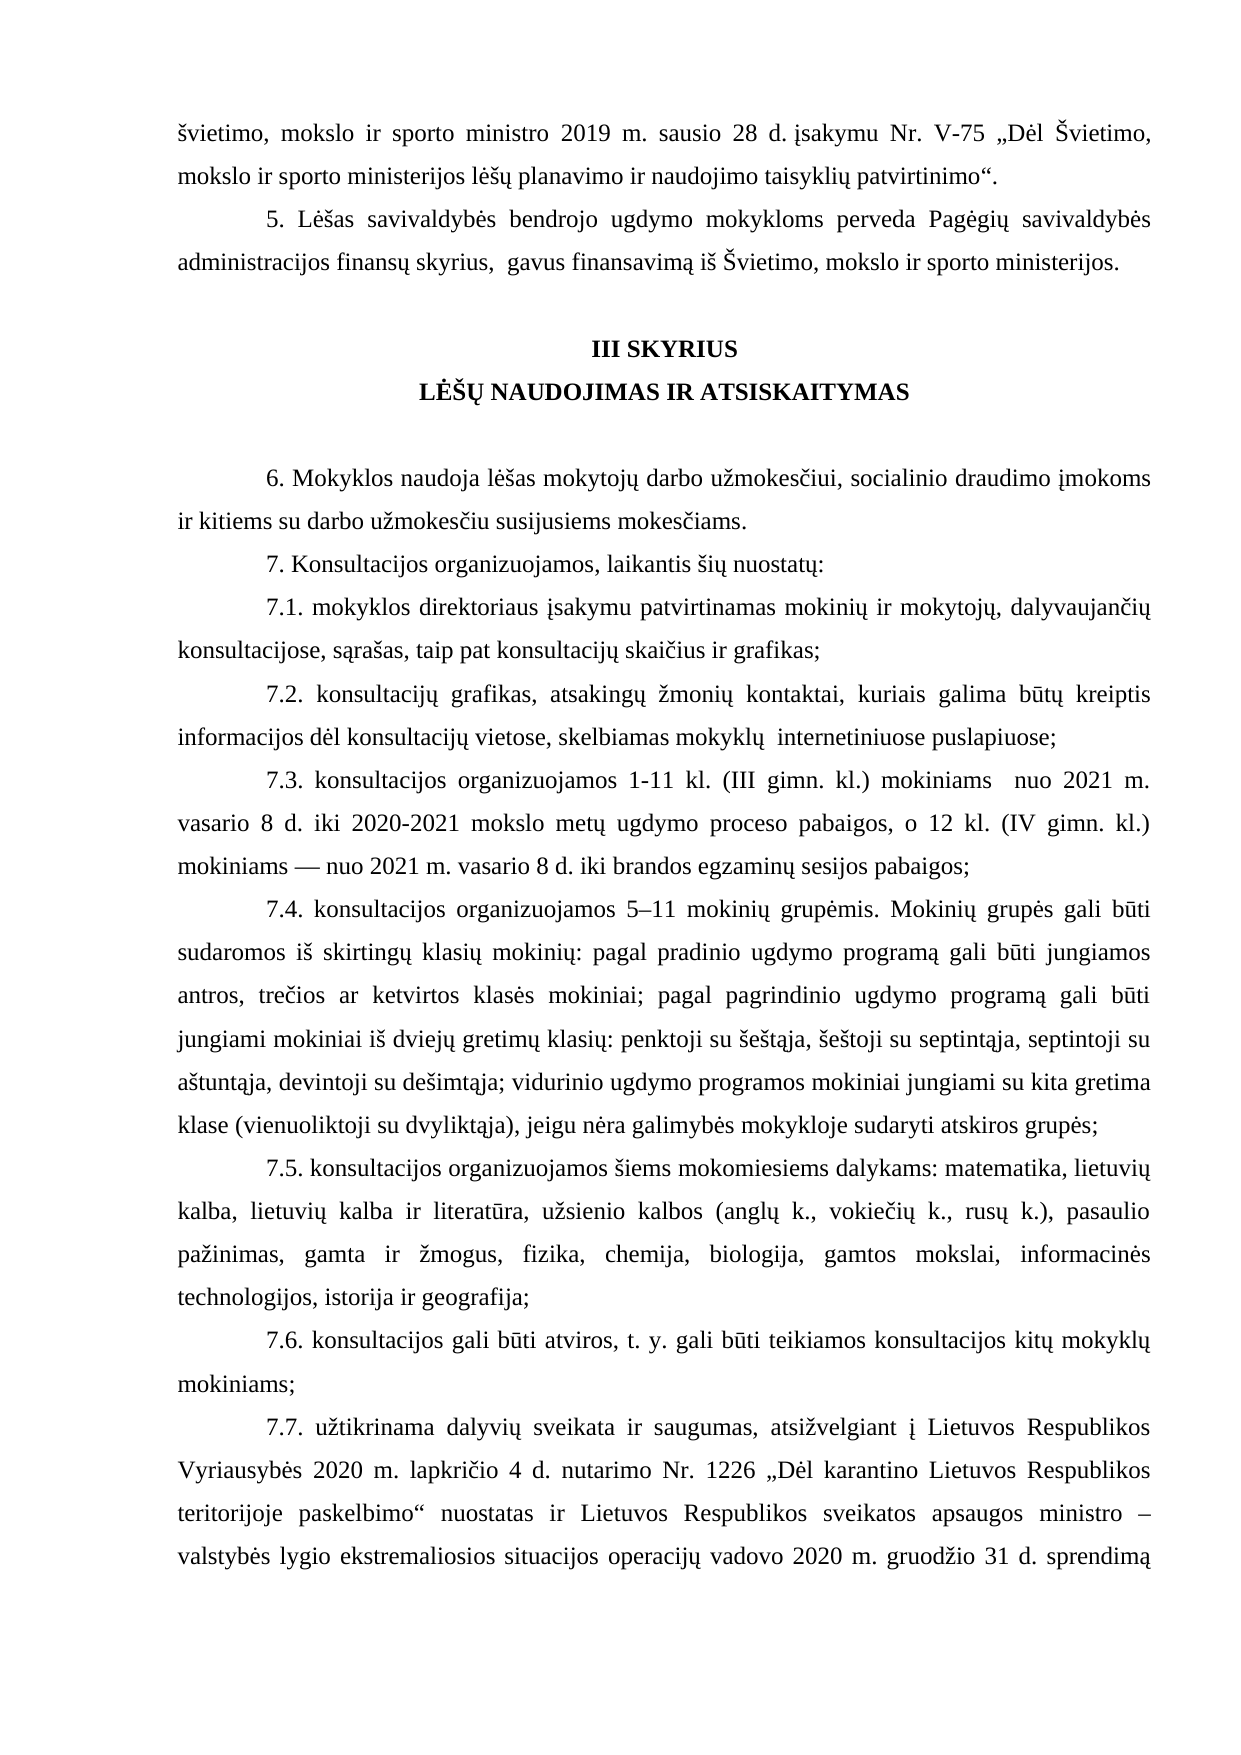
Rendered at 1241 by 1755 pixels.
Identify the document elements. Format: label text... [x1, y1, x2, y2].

text 7.5. konsultacijos organizuojamos šiems mokomiesiems dalykams: matematika, lietuvių kalba, lietuvių kalba ir literatūra, užsienio kalbos (anglų k., vokiečių k., rusų k.), pasaulio pažinimas, gamta ir žmogus, fizika, chemija, biologija, gamtos mokslai, informacinės technologijos, istorija ir geografija; [177, 1153, 1152, 1311]
text 7.1. mokyklos direktoriaus įsakymu patvirtinamas mokinių ir mokytojų, dalyvaujančių konsultacijose, sąrašas, taip pat konsultacijų skaičius ir grafikas; [177, 592, 1152, 664]
text 7.4. konsultacijos organizuojamos 5–11 mokinių grupėmis. Mokinių grupės gali būti sudaromos iš skirtingų klasių mokinių: pagal pradinio ugdymo programą gali būti jungiamos antros, trečios ar ketvirtos klasės mokiniai; pagal pagrindinio ugdymo programą gali būti jungiami mokiniai iš dviejų gretimų klasių: penktoji su šeštąja, šeštoji su septintąja, septintoji su aštuntąja, devintoji su dešimtąja; vidurinio ugdymo programos mokiniai jungiami su kita gretima klase (vienuoliktoji su dvyliktąja), jeigu nėra galimybės mokykloje sudaryti atskiros grupės; [177, 894, 1152, 1139]
text LĖŠŲ NAUDOJIMAS IR ATSISKAITYMAS [177, 377, 1152, 406]
text 5. Lėšas savivaldybės bendrojo ugdymo mokykloms perveda Pagėgių savivaldybės administracijos finansų skyrius, gavus finansavimą iš Švietimo, mokslo ir sporto ministerijos. [177, 204, 1152, 276]
text 7.6. konsultacijos gali būti atviros, t. y. gali būti teikiamos konsultacijos kitų mokyklų mokiniams; [177, 1326, 1152, 1397]
text švietimo, mokslo ir sporto ministro 2019 m. sausio 28 d. įsakymu Nr. V-75 „Dėl Švietimo, mokslo ir sporto ministerijos lėšų planavimo ir naudojimo taisyklių patvirtinimo“. [177, 118, 1152, 190]
text 6. Mokyklos naudoja lėšas mokytojų darbo užmokesčiui, socialinio draudimo įmokoms ir kitiems su darbo užmokesčiu susijusiems mokesčiams. [177, 463, 1152, 535]
text III SKYRIUS [177, 334, 1152, 362]
text 7.7. užtikrinama dalyvių sveikata ir saugumas, atsižvelgiant į Lietuvos Respublikos Vyriausybės 2020 m. lapkričio 4 d. nutarimo Nr. 1226 „Dėl karantino Lietuvos Respublikos teritorijoje paskelbimo“ nuostatas ir Lietuvos Respublikos sveikatos apsaugos ministro – valstybės lygio ekstremaliosios situacijos operacijų vadovo 2020 m. gruodžio 31 d. sprendimą [177, 1412, 1152, 1570]
text 7.2. konsultacijų grafikas, atsakingų žmonių kontaktai, kuriais galima būtų kreiptis informacijos dėl konsultacijų vietose, skelbiamas mokyklų internetiniuose puslapiuose; [177, 679, 1152, 751]
text 7.3. konsultacijos organizuojamos 1-11 kl. (III gimn. kl.) mokiniams nuo 2021 m. vasario 8 d. iki 2020-2021 mokslo metų ugdymo proceso pabaigos, o 12 kl. (IV gimn. kl.) mokiniams — nuo 2021 m. vasario 8 d. iki brandos egzaminų sesijos pabaigos; [177, 765, 1152, 880]
text 7. Konsultacijos organizuojamos, laikantis šių nuostatų: [177, 549, 1152, 578]
